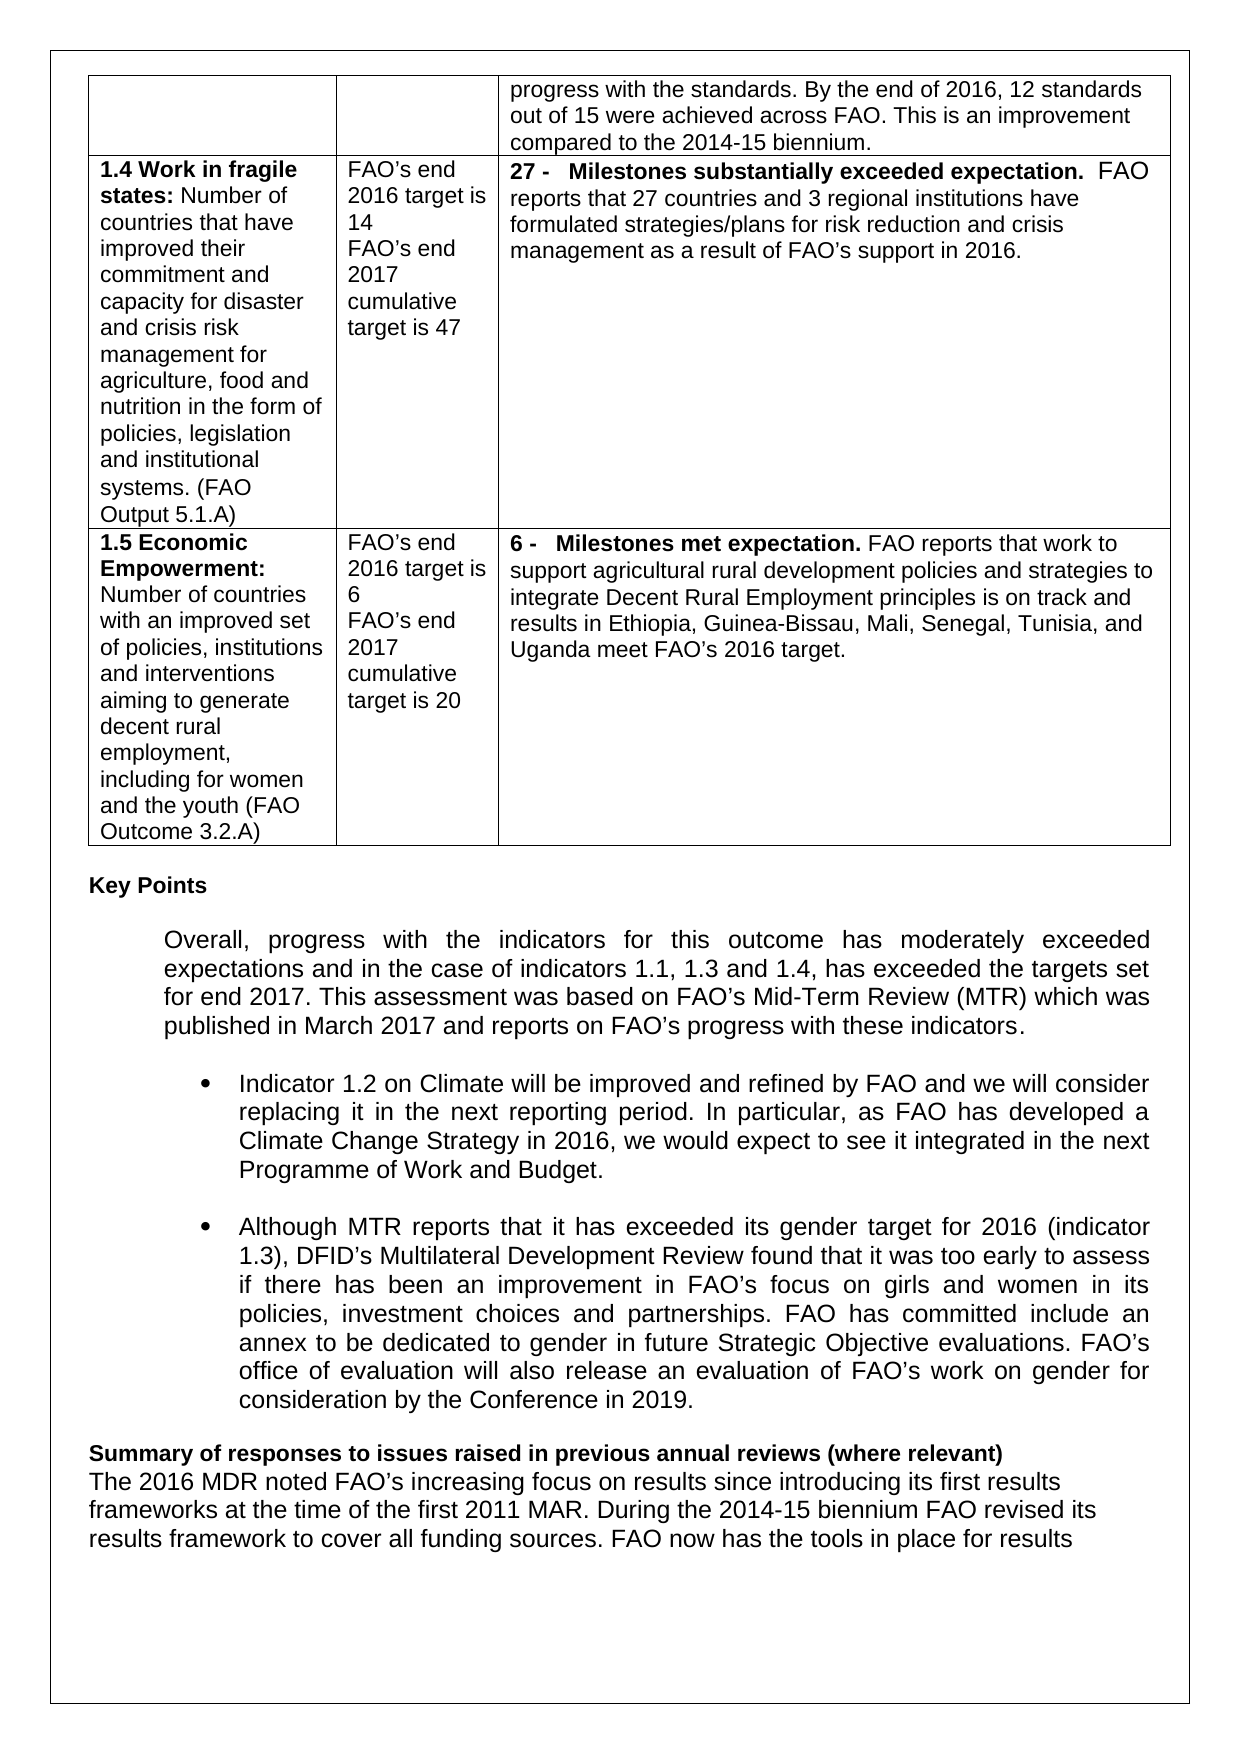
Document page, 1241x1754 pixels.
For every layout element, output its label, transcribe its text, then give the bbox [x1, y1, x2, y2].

table_cell 1.5 Economic Empowerment: Number of countries with an improved set of policies, institutions and interventions aiming to generate decent rural employment, including for women and the youth (FAO Outcome 3.2.A) [89, 529, 336, 845]
table_cell FAO’s end 2016 target is 14 FAO’s end 2017 cumulative target is 47 [337, 156, 498, 527]
text The 2016 MDR noted FAO’s increasing focus on results since introducing its first results frameworks at the time of the first 2011 MAR. During the 2014-15 biennium FAO revised its results framework to cover all funding sources. FAO now has the tools in place for results [89, 1466, 1152, 1553]
table_cell 27 - Milestones substantially exceeded expectation. FAO reports that 27 countries and 3 regional institutions have formulated strategies/plans for risk reduction and crisis management as a result of FAO’s support in 2016. [499, 156, 1170, 527]
table_cell FAO’s end 2016 target is 6 FAO’s end 2017 cumulative target is 20 [337, 529, 498, 845]
table_cell [337, 76, 498, 155]
list Indicator 1.2 on Climate will be improved and refined by FAO and we will consider replacing it in the next reporting period. In particular, as FAO has developed a Climate Change Strategy in 2016, we would expect to see it integrated in the next Programme of Work and Budget. [201, 1068, 1152, 1184]
table_cell [89, 76, 336, 155]
list Although MTR reports that it has exceeded its gender target for 2016 (indicator 1.3), DFID’s Multilateral Development Review found that it was too early to assess if there has been an improvement in FAO’s focus on girls and women in its policies, investment choices and partnerships. FAO has committed include an annex to be dedicated to gender in future Strategic Objective evaluations. FAO’s office of evaluation will also release an evaluation of FAO’s work on gender for consideration by the Conference in 2019. [201, 1212, 1152, 1414]
table_cell progress with the standards. By the end of 2016, 12 standards out of 15 were achieved across FAO. This is an improvement compared to the 2014-15 biennium. [499, 76, 1170, 155]
table_cell 1.4 Work in fragile states: Number of countries that have improved their commitment and capacity for disaster and crisis risk management for agriculture, food and nutrition in the form of policies, legislation and institutional systems. (FAO Output 5.1.A) [89, 156, 336, 527]
text Key Points [89, 872, 1152, 898]
table_cell 6 - Milestones met expectation. FAO reports that work to support agricultural rural development policies and strategies to integrate Decent Rural Employment principles is on track and results in Ethiopia, Guinea-Bissau, Mali, Senegal, Tunisia, and Uganda meet FAO’s 2016 target. [499, 529, 1170, 845]
list Overall, progress with the indicators for this outcome has moderately exceeded expectations and in the case of indicators 1.1, 1.3 and 1.4, has exceeded the targets set for end 2017. This assessment was based on FAO’s Mid-Term Review (MTR) which was published in March 2017 and reports on FAO’s progress with these indicators. [164, 925, 1152, 1040]
text Summary of responses to issues raised in previous annual reviews (where relevant) [89, 1440, 1152, 1466]
